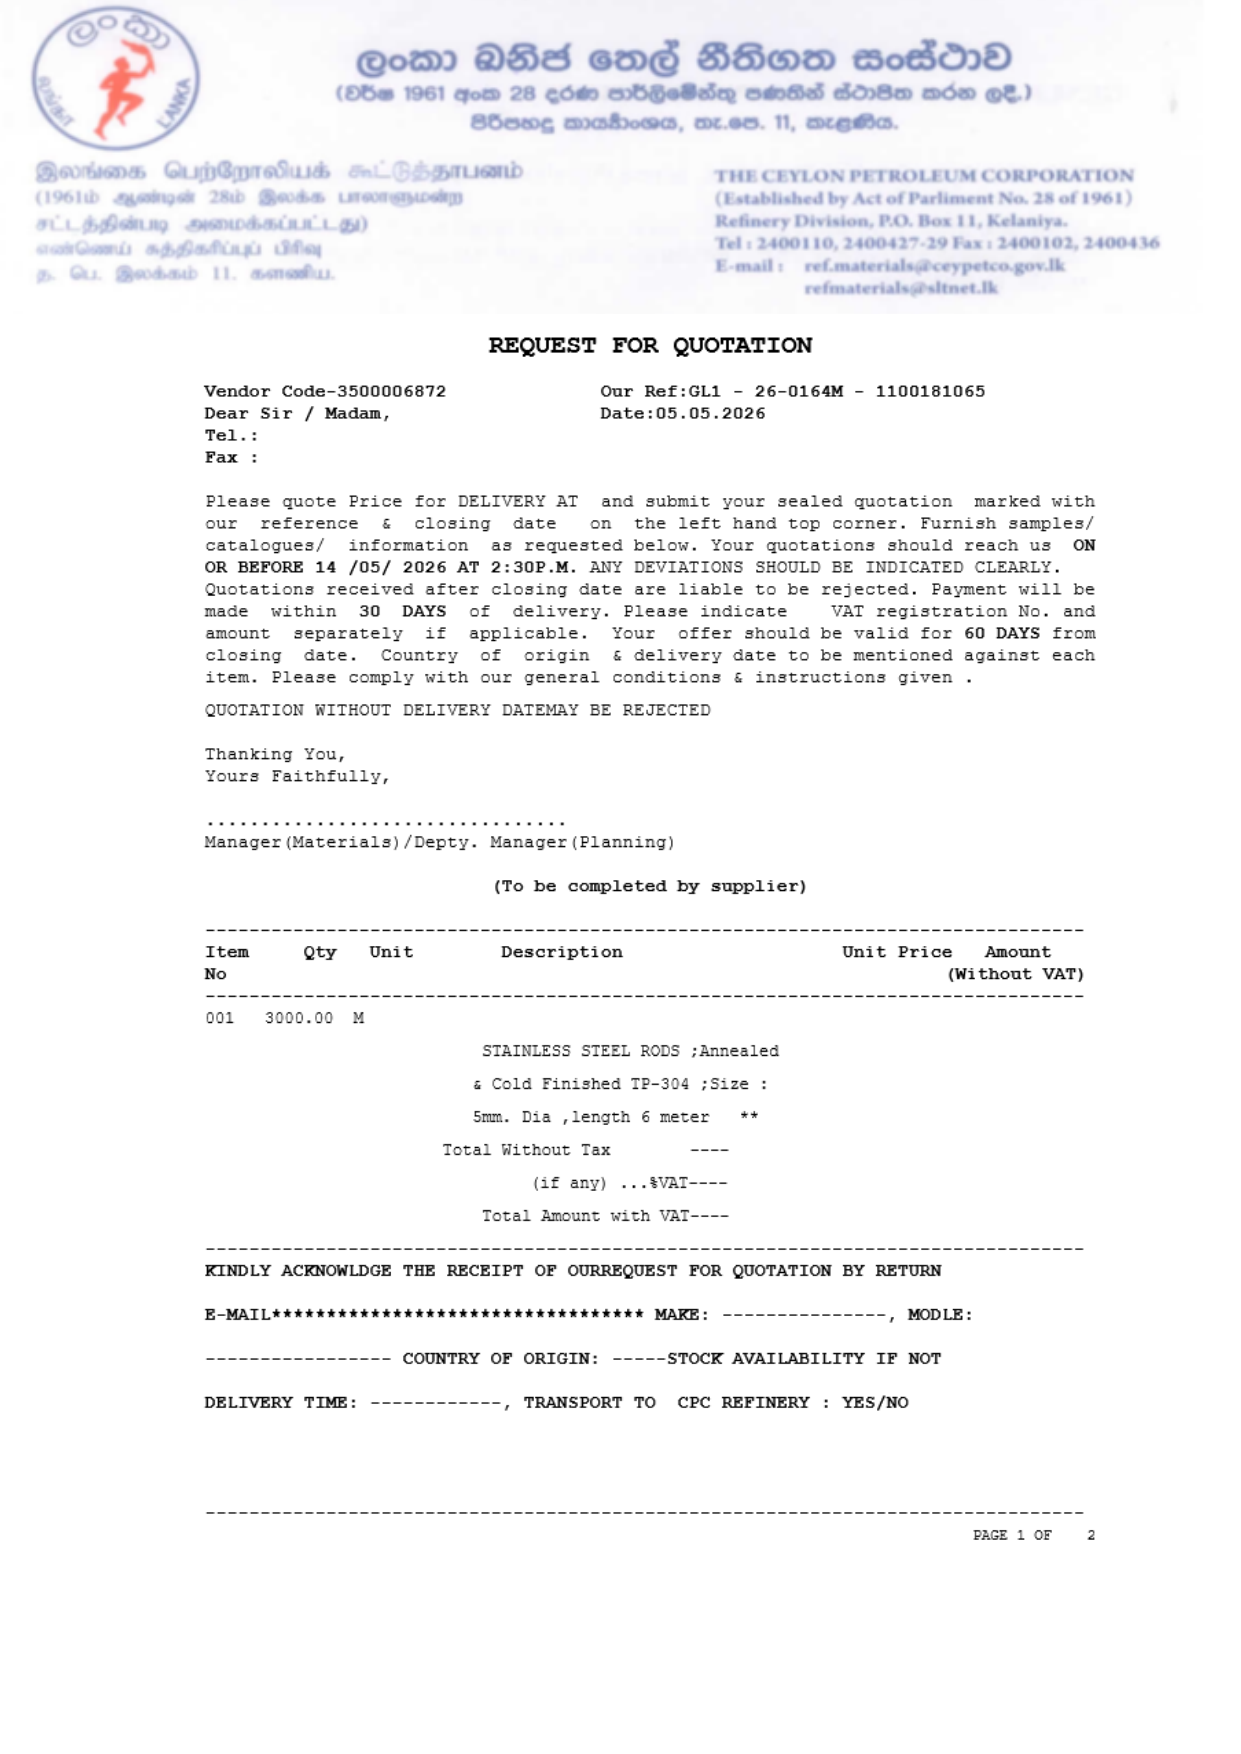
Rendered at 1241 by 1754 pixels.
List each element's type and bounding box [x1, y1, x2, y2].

picture [75, 315, 1166, 1632]
picture [0, 0, 1241, 314]
